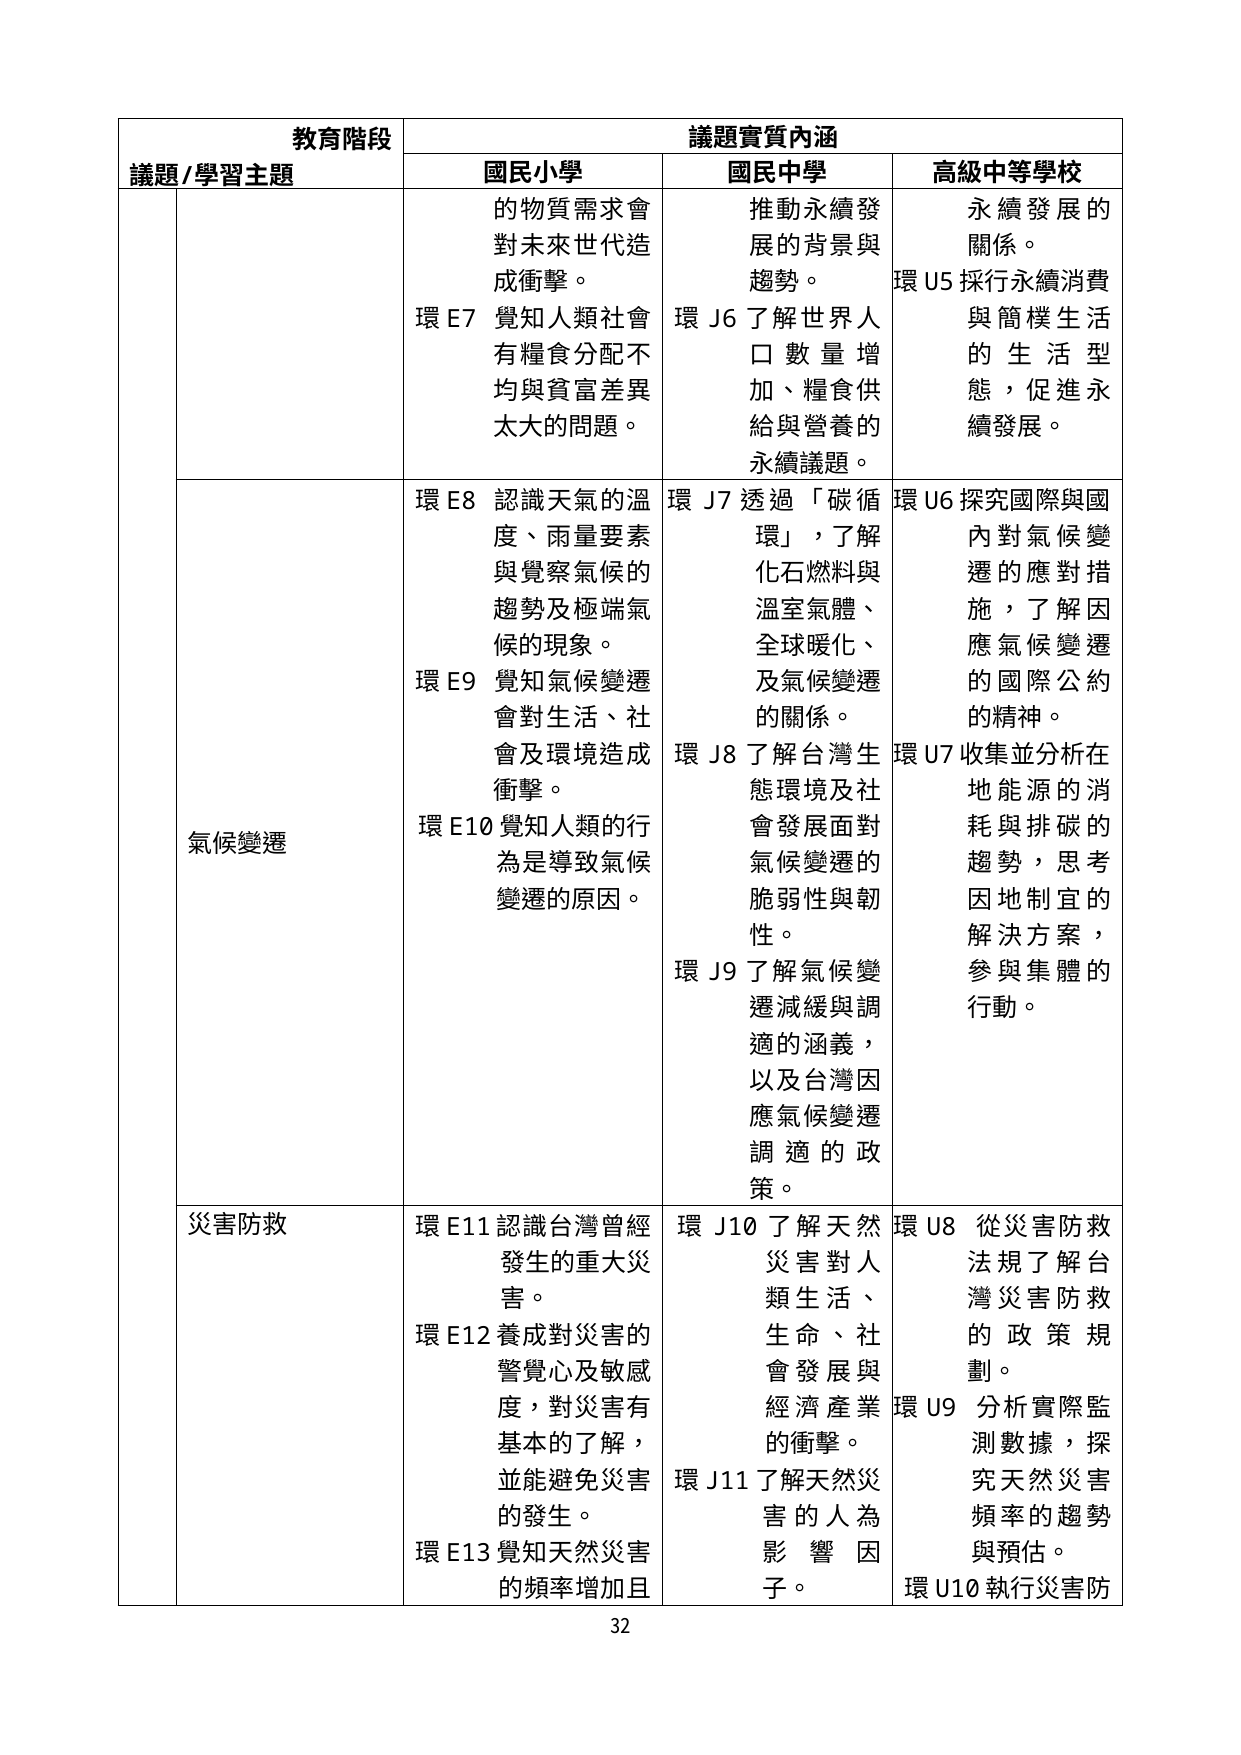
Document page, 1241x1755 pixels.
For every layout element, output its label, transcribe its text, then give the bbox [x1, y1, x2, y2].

table_cell 環U6探究國際與國內對氣候變遷的應對措施，了解因應氣候變遷的國際公約的精神。 環U7收集並分析在地能源的消耗與排碳的趨勢，思考因地制宜的解決方案，參與集體的行動。 [893, 480, 1122, 1205]
table_cell 推動永續發展的背景與趨勢。 環J6了解世界人口數量增加、糧食供給與營養的永續議題。 [663, 189, 892, 479]
table_header 議題實質內涵 [404, 119, 1122, 153]
table_cell 環J7透過「碳循環」，了解化石燃料與溫室氣體、全球暖化、及氣候變遷的關係。 環J8了解台灣生態環境及社會發展面對氣候變遷的脆弱性與韌性。 環J9了解氣候變遷減緩與調適的涵義，以及台灣因應氣候變遷調適的政策。 [663, 480, 892, 1205]
table_cell 的物質需求會對未來世代造成衝擊。 環E7 覺知人類社會有糧食分配不均與貧富差異太大的問題。 [404, 189, 662, 479]
table_cell 高級中等學校 [893, 154, 1122, 188]
table_cell 環J10了解天然災害對人類生活、生命、社會發展與經濟產業的衝擊。 環J11了解天然災害的人為影響因子。 [663, 1206, 892, 1605]
table_cell [119, 189, 176, 1605]
table_cell 永續發展的關係。 環U5採行永續消費與簡樸生活的生活型態，促進永續發展。 [893, 189, 1122, 479]
table_cell 國民中學 [663, 154, 892, 188]
table_cell 災害防救 [177, 1206, 403, 1605]
table_cell 環E8 認識天氣的溫度、雨量要素與覺察氣候的趨勢及極端氣候的現象。 環E9 覺知氣候變遷會對生活、社會及環境造成衝擊。 環E10覺知人類的行為是導致氣候變遷的原因。 [404, 480, 662, 1205]
table_header 教育階段 議題/學習主題 [119, 119, 403, 188]
table_cell 氣候變遷 [177, 480, 403, 1205]
table_cell 環U8 從災害防救法規了解台灣災害防救的政策規劃。 環U9 分析實際監測數據，探究天然災害頻率的趨勢與預估。 環U10執行災害防 [893, 1206, 1122, 1605]
table_cell 國民小學 [404, 154, 662, 188]
table_cell 環E11認識台灣曾經發生的重大災害。 環E12養成對災害的警覺心及敏感度，對災害有基本的了解，並能避免災害的發生。 環E13覺知天然災害的頻率增加且 [404, 1206, 662, 1605]
table_cell [177, 189, 403, 479]
